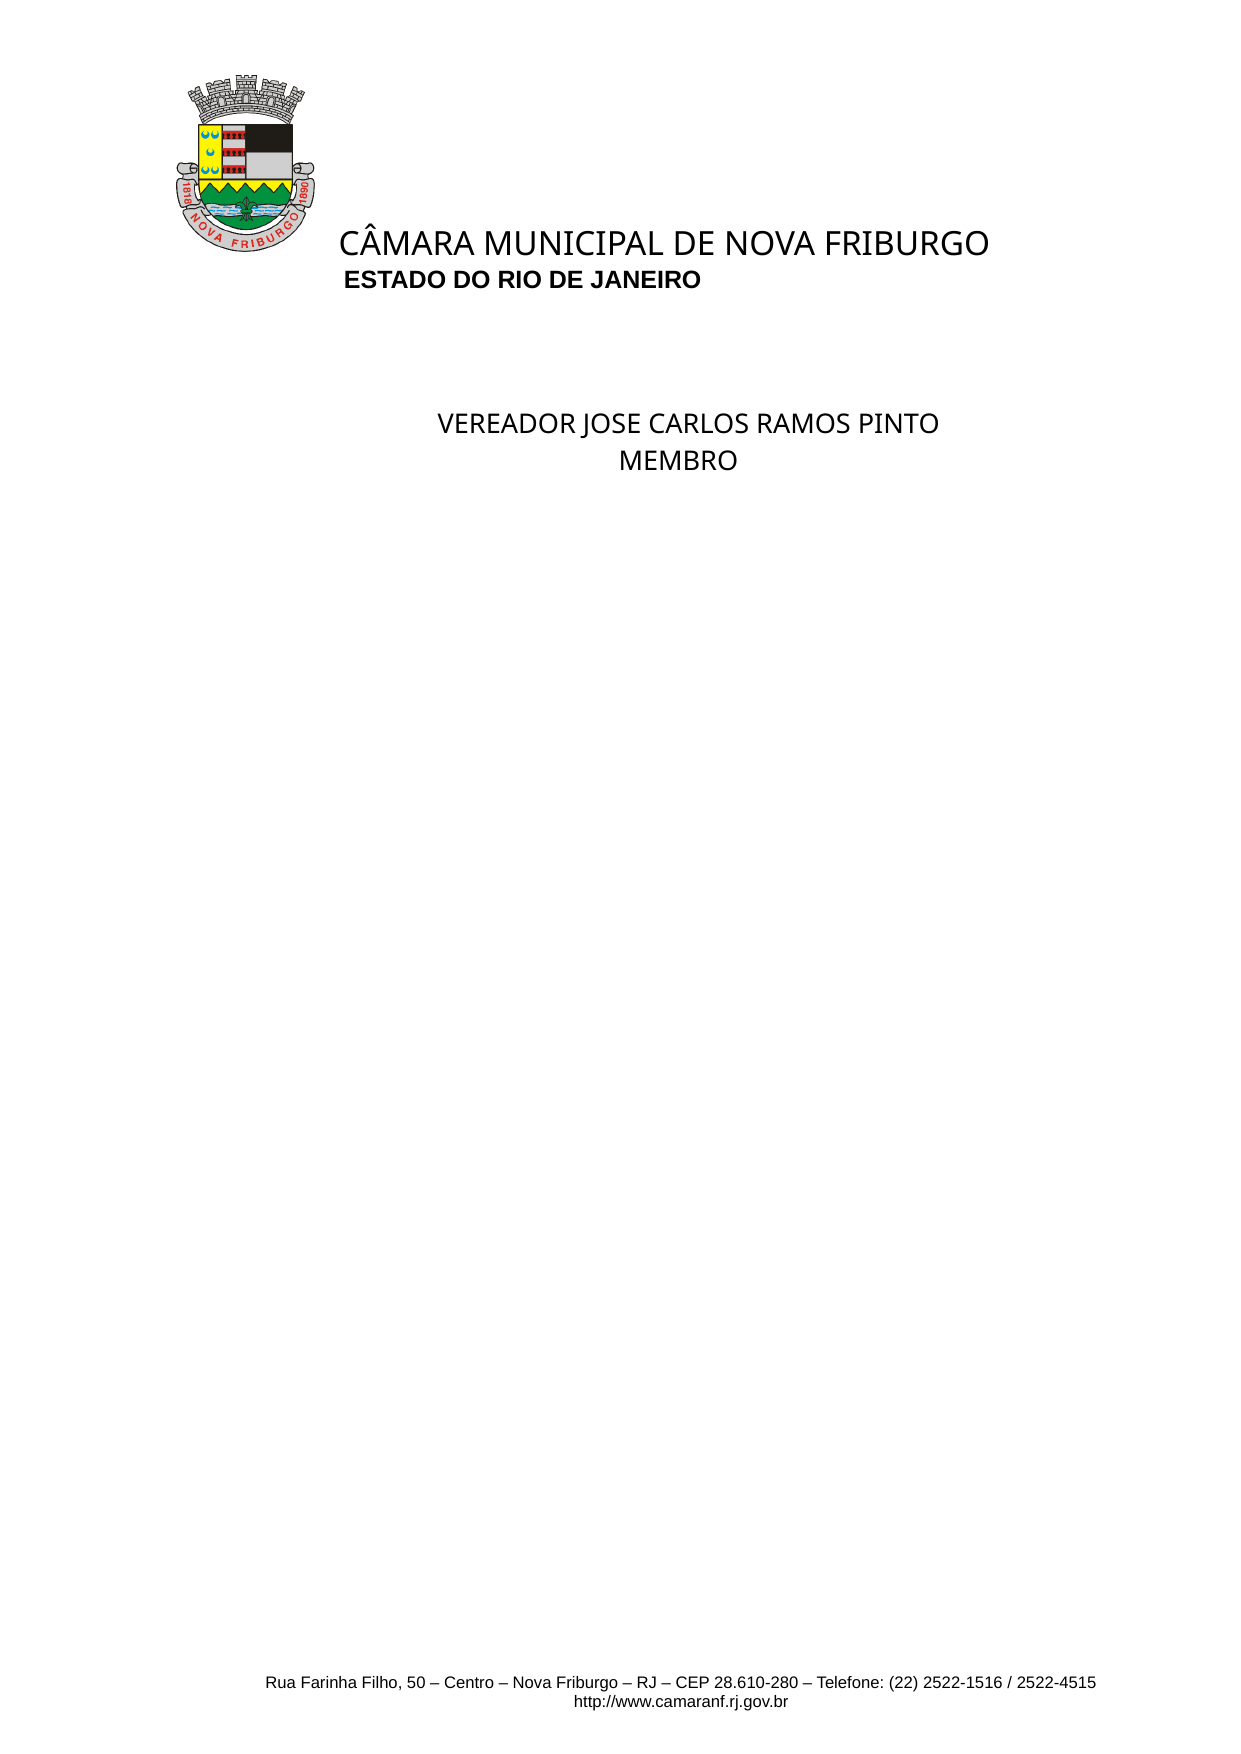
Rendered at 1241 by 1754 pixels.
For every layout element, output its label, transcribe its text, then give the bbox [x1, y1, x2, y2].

text VEREADOR JOSE CARLOS RAMOS PINTO [175, 404, 1181, 441]
text MEMBRO [175, 441, 1181, 478]
